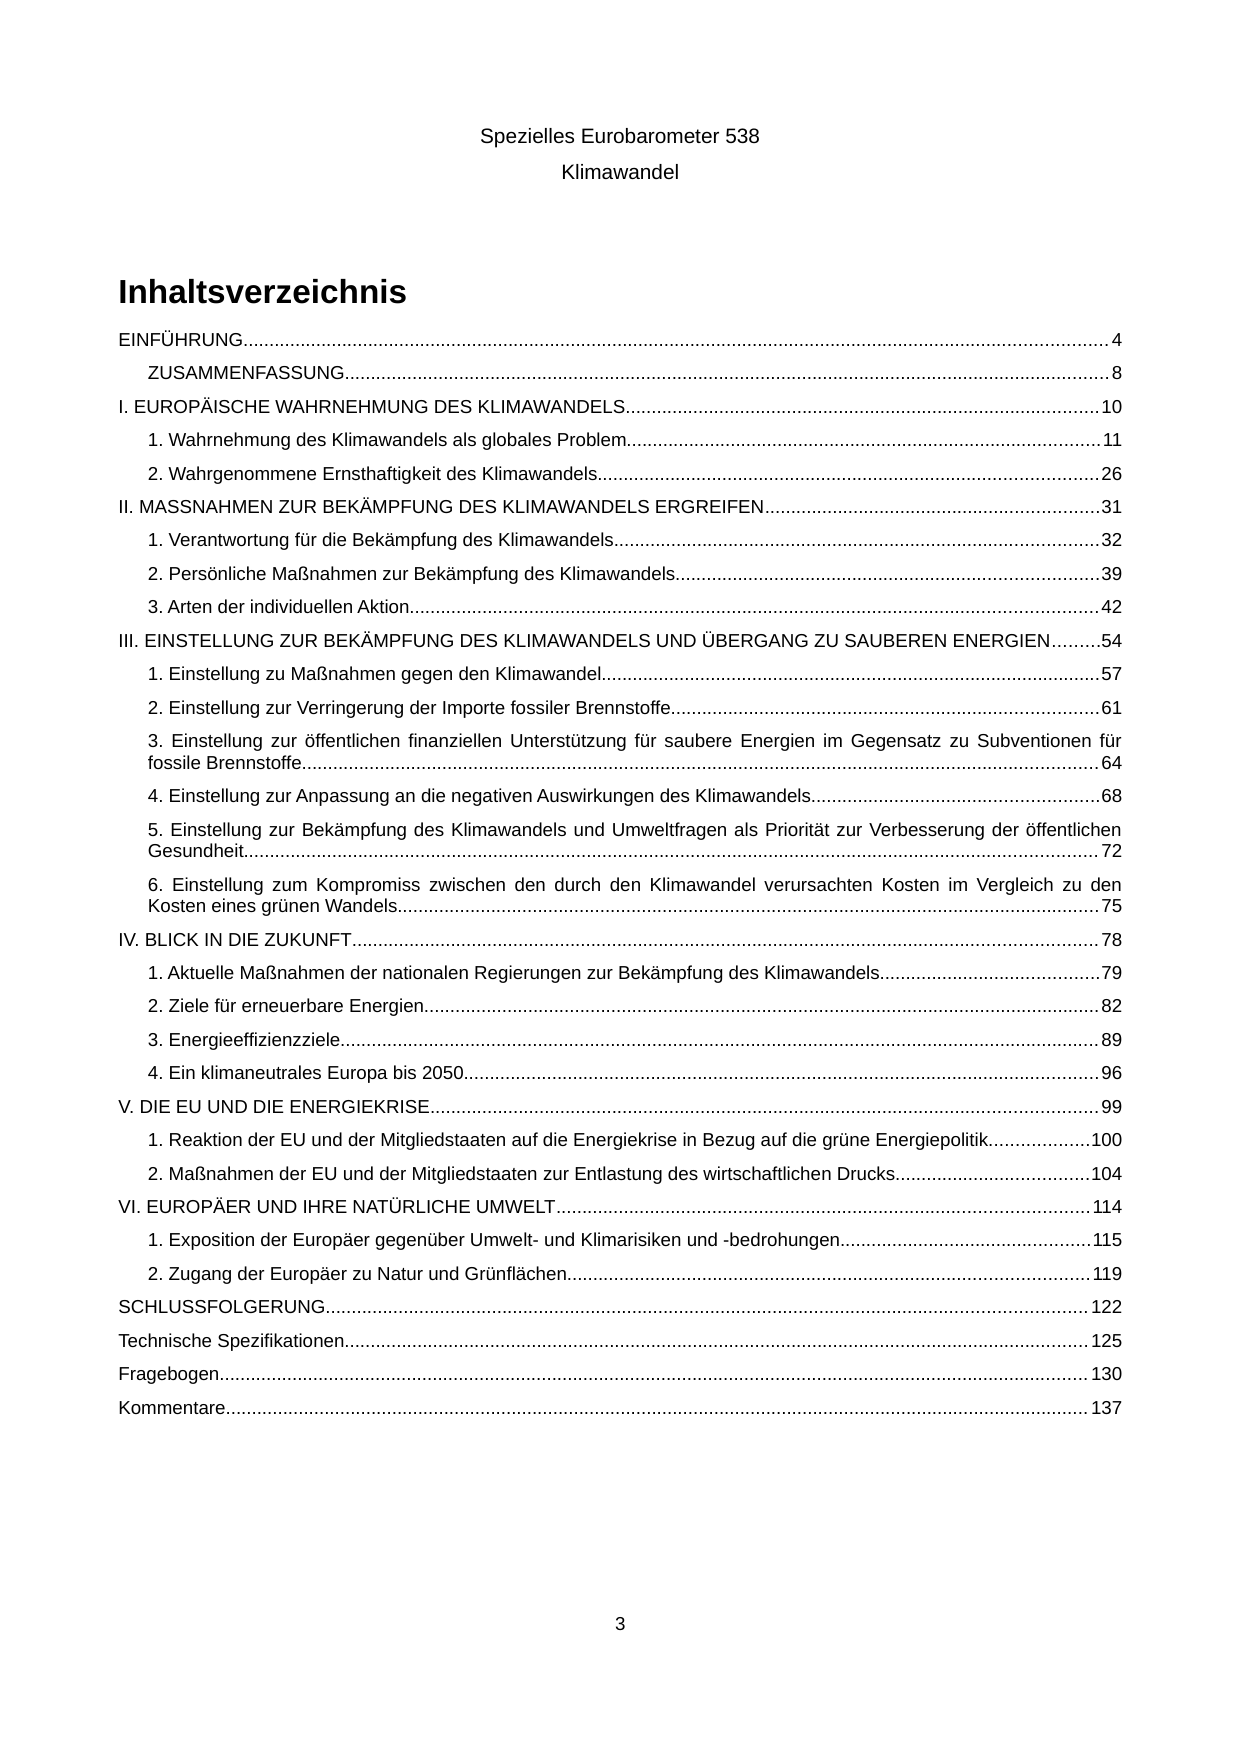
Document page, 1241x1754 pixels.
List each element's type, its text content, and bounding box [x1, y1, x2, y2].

text I. EUROPÄISCHE WAHRNEHMUNG DES KLIMAWANDELS 10 [118, 396, 1122, 417]
text 2. Ziele für erneuerbare Energien 82 [148, 995, 1122, 1017]
text 4. Ein klimaneutrales Europa bis 2050 96 [148, 1062, 1122, 1084]
text 3. Energieeffizienzziele 89 [148, 1029, 1122, 1050]
text 2. Persönliche Maßnahmen zur Bekämpfung des Klimawandels 39 [148, 563, 1122, 584]
text 1. Aktuelle Maßnahmen der nationalen Regierungen zur Bekämpfung des Klimawandels 79 [148, 962, 1122, 983]
text 1. Exposition der Europäer gegenüber Umwelt- und Klimarisiken und -bedrohungen 115 [148, 1229, 1122, 1251]
text VI. EUROPÄER UND IHRE NATÜRLICHE UMWELT 114 [118, 1196, 1122, 1217]
text 2. Wahrgenommene Ernsthaftigkeit des Klimawandels 26 [148, 462, 1122, 484]
subtitle Inhaltsverzeichnis [118, 272, 1122, 310]
text III. EINSTELLUNG ZUR BEKÄMPFUNG DES KLIMAWANDELS UND ÜBERGANG ZU SAUBEREN ENERGIEN 54 [118, 629, 1122, 651]
text 3. Einstellung zur öffentlichen finanziellen Unterstützung für saubere Energien im Gegensatz zu Subventionen für fossile Brennstoffe 64 [148, 730, 1122, 773]
text 6. Einstellung zum Kompromiss zwischen den durch den Klimawandel verursachten Kosten im Vergleich zu den Kosten eines grünen Wandels 75 [148, 873, 1122, 916]
text 2. Einstellung zur Verringerung der Importe fossiler Brennstoffe 61 [148, 696, 1122, 718]
text 1. Verantwortung für die Bekämpfung des Klimawandels 32 [148, 529, 1122, 551]
text IV. BLICK IN DIE ZUKUNFT 78 [118, 928, 1122, 950]
text ZUSAMMENFASSUNG 8 [148, 362, 1122, 384]
text 4. Einstellung zur Anpassung an die negativen Auswirkungen des Klimawandels 68 [148, 785, 1122, 806]
text 1. Wahrnehmung des Klimawandels als globales Problem 11 [148, 429, 1122, 451]
text Technische Spezifikationen 125 [118, 1329, 1122, 1351]
text EINFÜHRUNG 4 [118, 329, 1122, 350]
text 1. Einstellung zu Maßnahmen gegen den Klimawandel 57 [148, 663, 1122, 684]
text 2. Zugang der Europäer zu Natur und Grünflächen 119 [148, 1263, 1122, 1284]
text II. MASSNAHMEN ZUR BEKÄMPFUNG DES KLIMAWANDELS ERGREIFEN 31 [118, 496, 1122, 517]
text 1. Reaktion der EU und der Mitgliedstaaten auf die Energiekrise in Bezug auf die grüne Energiepolitik 100 [148, 1129, 1122, 1151]
text 3. Arten der individuellen Aktion 42 [148, 596, 1122, 618]
text 5. Einstellung zur Bekämpfung des Klimawandels und Umweltfragen als Priorität zur Verbesserung der öffentlichen Gesundheit 72 [148, 818, 1122, 861]
text SCHLUSSFOLGERUNG 122 [118, 1296, 1122, 1318]
text 2. Maßnahmen der EU und der Mitgliedstaaten zur Entlastung des wirtschaftlichen Drucks 104 [148, 1162, 1122, 1184]
text Fragebogen 130 [118, 1363, 1122, 1384]
text Kommentare 137 [118, 1396, 1122, 1418]
text V. DIE EU UND DIE ENERGIEKRISE 99 [118, 1096, 1122, 1117]
